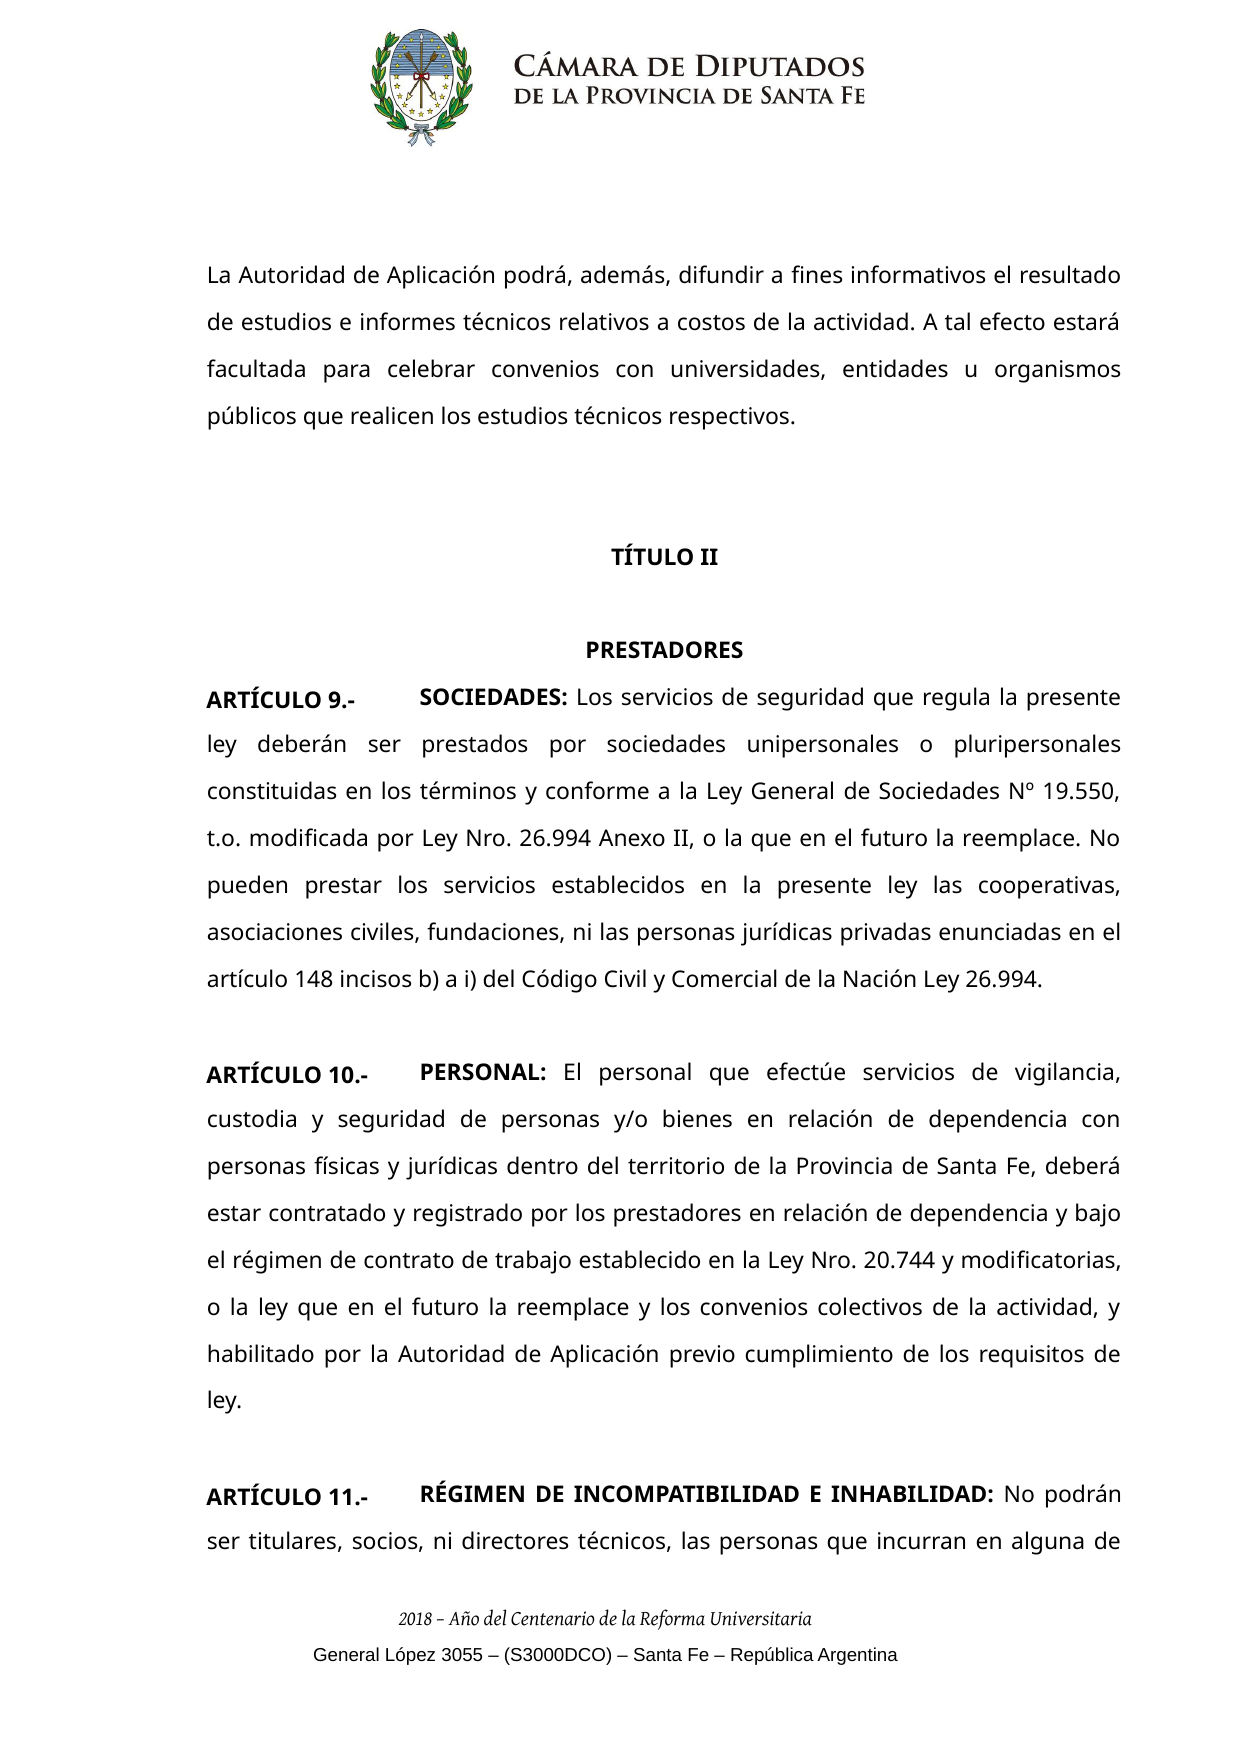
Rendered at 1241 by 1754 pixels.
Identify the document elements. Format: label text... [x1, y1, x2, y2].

text TÍTULO II [207, 541, 1122, 572]
picture [370, 29, 865, 151]
text PRESTADORES [207, 634, 1122, 666]
text La Autoridad de Aplicación podrá, además, difundir a ﬁnes informativos el resultado de estudios e informes técnicos relativos a costos de la actividad. A tal efecto estará facultada para celebrar convenios con universidades, entidades u organismos públicos que realicen los estudios técnicos respectivos. [207, 259, 1122, 431]
text PERSONAL: El personal que efectúe servicios de vigilancia, custodia y seguridad de personas y/o bienes en relación de dependencia con personas físicas y jurídicas dentro del territorio de la Provincia de Santa Fe, deberá estar contratado y registrado por los prestadores en relación de dependencia y bajo el régimen de contrato de trabajo establecido en la Ley Nro. 20.744 y modiﬁcatorias, o la ley que en el futuro la reemplace y los convenios colectivos de la actividad, y habilitado por la Autoridad de Aplicación previo cumplimiento de los requisitos de ley. [207, 1056, 1122, 1416]
text ARTÍCULO 9.- [206, 683, 405, 715]
text RÉGIMEN DE INCOMPATIBILIDAD E INHABILIDAD: No podrán ser titulares, socios, ni directores técnicos, las personas que incurran en alguna de [207, 1478, 1122, 1556]
text ARTÍCULO 10.- [206, 1058, 405, 1090]
text ARTÍCULO 11.- [206, 1480, 405, 1512]
text SOCIEDADES: Los servicios de seguridad que regula la presente ley deberán ser prestados por sociedades unipersonales o pluripersonales constituidas en los términos y conforme a la Ley General de Sociedades Nº 19.550, t.o. modiﬁcada por Ley Nro. 26.994 Anexo II, o la que en el futuro la reemplace. No pueden prestar los servicios establecidos en la presente ley las cooperativas, asociaciones civiles, fundaciones, ni las personas jurídicas privadas enunciadas en el artículo 148 incisos b) a i) del Código Civil y Comercial de la Nación Ley 26.994. [207, 681, 1122, 994]
